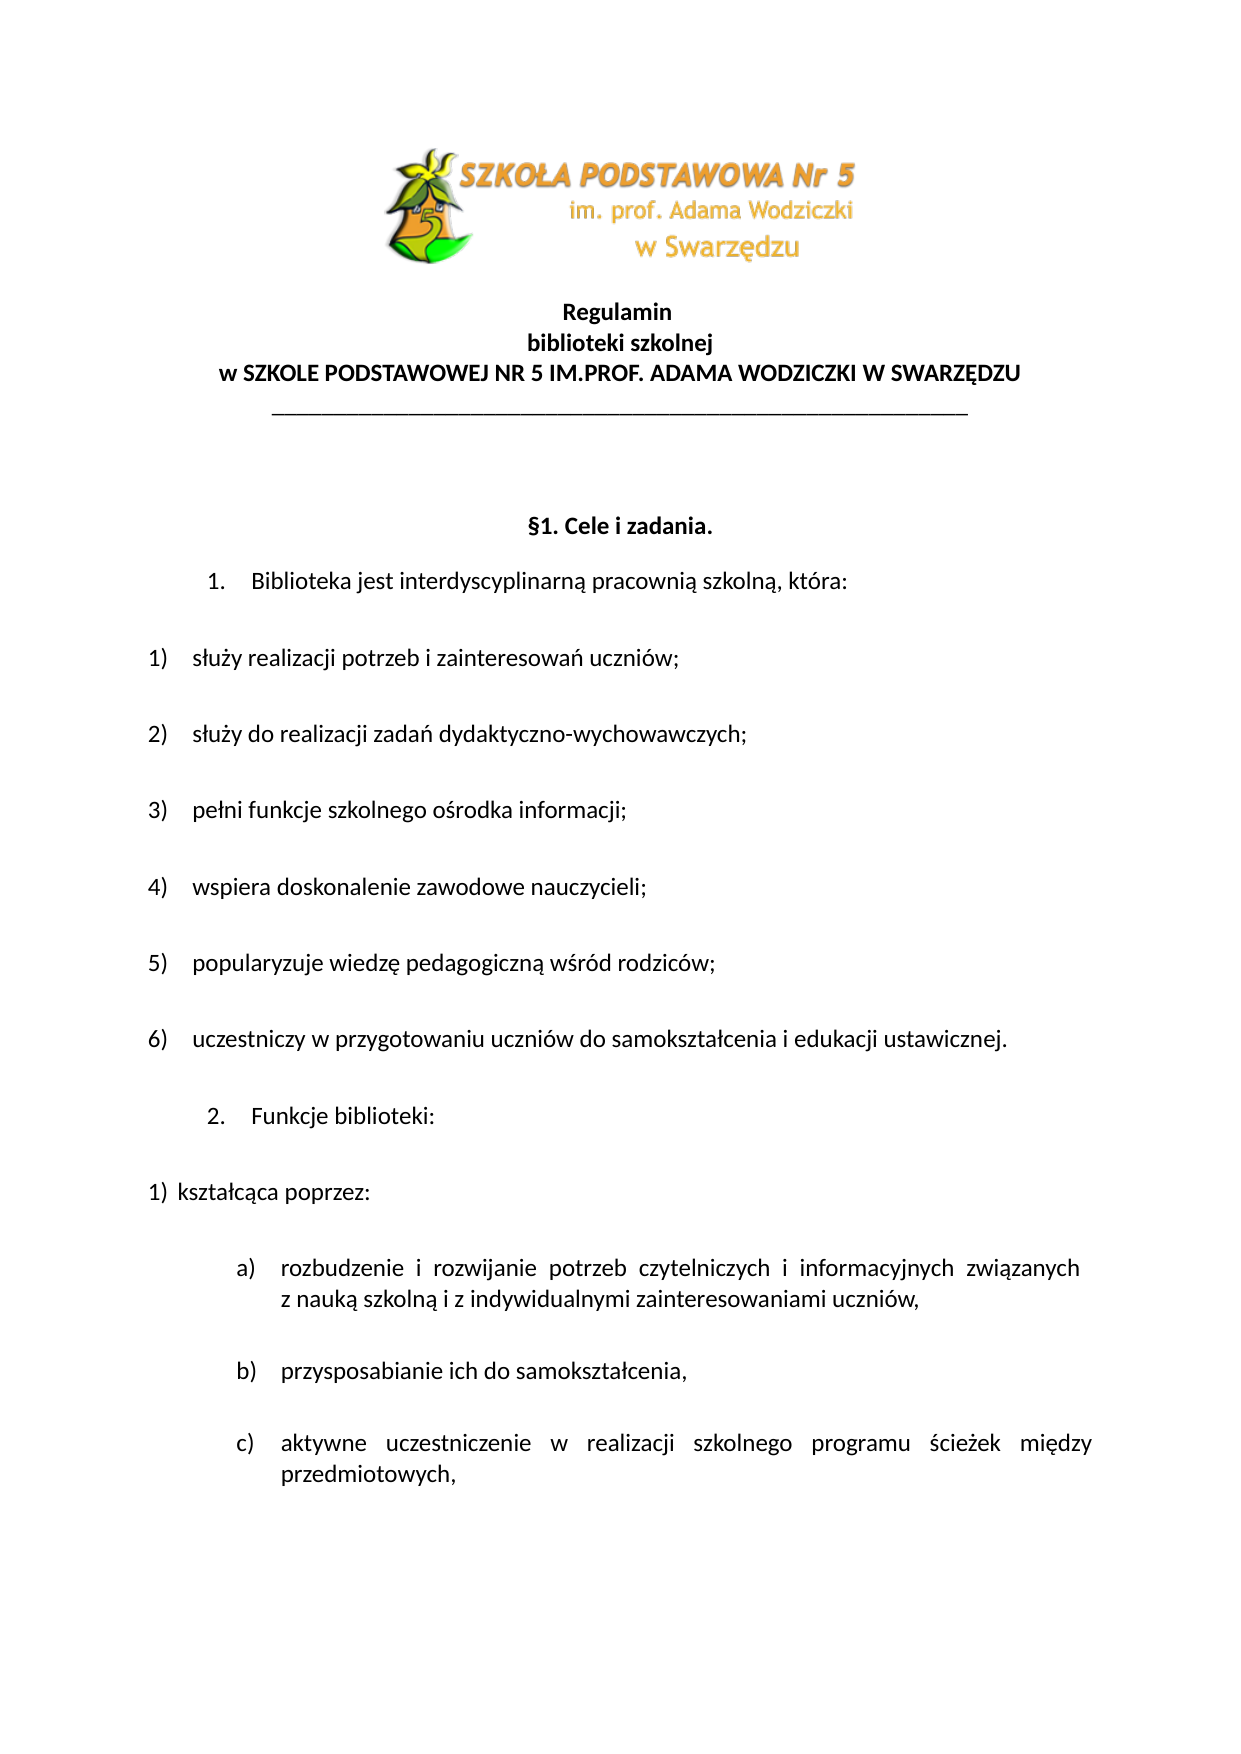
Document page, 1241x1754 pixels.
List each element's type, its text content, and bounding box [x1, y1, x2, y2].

list aktywne uczestniczenie w realizacji szkolnego programu ścieżek między przedmiotowych, [236, 1427, 1093, 1488]
text 1) kształcąca poprzez: [148, 1176, 1093, 1207]
list przysposabianie ich do samokształcenia, [236, 1355, 1093, 1386]
text Regulamin biblioteki szkolnej [148, 296, 1093, 357]
text w SZKOLE PODSTAWOWEJ NR 5 IM.PROF. ADAMA WODZICZKI W SWARZĘDZU [148, 357, 1093, 388]
text §1. Cele i zadania. [148, 510, 1093, 540]
list rozbudzenie i rozwijanie potrzeb czytelniczych i informacyjnych związanych z nauką szkolną i z indywidualnymi zainteresowaniami uczniów, [236, 1252, 1093, 1313]
text 2. Funkcje biblioteki: [148, 1100, 1093, 1130]
text 2) służy do realizacji zadań dydaktyczno-wychowawczych; [148, 718, 1093, 748]
text 4) wspiera doskonalenie zawodowe nauczycieli; [148, 871, 1093, 901]
text 1) służy realizacji potrzeb i zainteresowań uczniów; [148, 642, 1093, 672]
text 1. Biblioteka jest interdyscyplinarną pracownią szkolną, która: [148, 565, 1093, 596]
text 3) pełni funkcje szkolnego ośrodka informacji; [148, 794, 1093, 825]
text 6) uczestniczy w przygotowaniu uczniów do samokształcenia i edukacji ustawicznej. [148, 1023, 1093, 1054]
text ________________________________________________________ [148, 388, 1093, 418]
text 5) popularyzuje wiedzę pedagogiczną wśród rodziców; [148, 947, 1093, 978]
